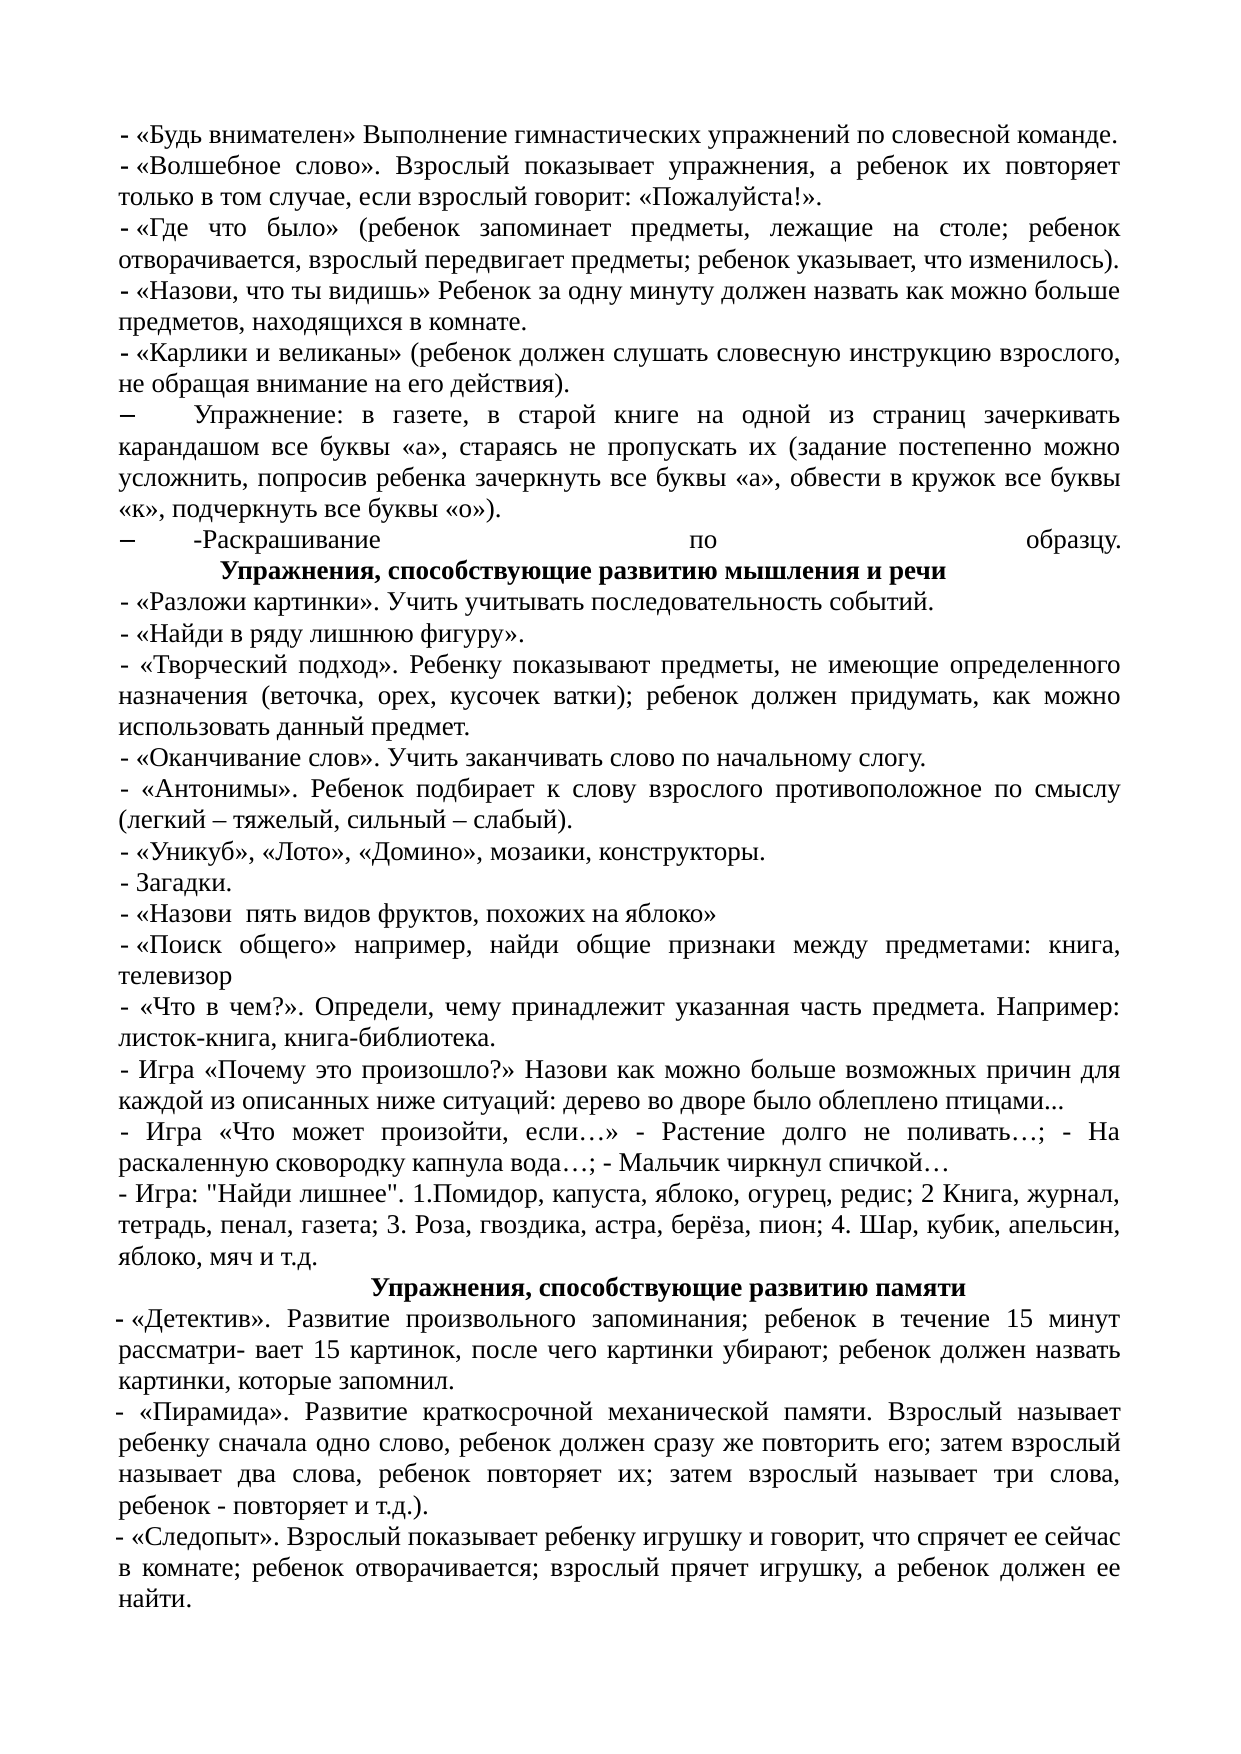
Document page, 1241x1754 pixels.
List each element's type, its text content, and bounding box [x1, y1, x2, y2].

text - Игра «Почему это произошло?» Назови как можно больше возможных причин для каждой из описанных ниже ситуаций: дерево во дворе было облеплено птицами... [118, 1053, 1122, 1115]
text - «Волшебное слово». Взрослый показывает упражнения, а ребенок их повторяет только в том случае, если взрослый говорит: «Пожалуйста!». [118, 149, 1122, 212]
text - «Карлики и великаны» (ребенок должен слушать словесную инструкцию взрослого, не обращая внимание на его действия). [118, 336, 1122, 398]
text - «Творческий подход». Ребенку показывают предметы, не имеющие определенного назначения (веточка, орех, кусочек ватки); ребенок должен придумать, как можно использовать данный предмет. [118, 648, 1122, 741]
text - «Следопыт». Взрослый показывает ребенку игрушку и говорит, что спрячет ее сейчас в комнате; ребенок отворачивается; взрослый прячет игрушку, а ребенок должен ее найти. [115, 1520, 1122, 1613]
text - «Оканчивание слов». Учить заканчивать слово по начальному слогу. [118, 741, 1122, 772]
text - «Пирамида». Развитие краткосрочной механической памяти. Взрослый называет ребенку сначала одно слово, ребенок должен сразу же повторить его; затем взрослый называет два слова, ребенок повторяет их; затем взрослый называет три слова, ребенок - повторяет и т.д.). [115, 1395, 1122, 1520]
text - «Будь внимателен» Выполнение гимнастических упражнений по словесной команде. [118, 118, 1122, 149]
text - «Назови пять видов фруктов, похожих на яблоко» [118, 897, 1122, 928]
text - «Найди в ряду лишнюю фигуру». [118, 617, 1122, 648]
text - «Назови, что ты видишь» Ребенок за одну минуту должен назвать как можно больше предметов, находящихся в комнате. [118, 274, 1122, 336]
text Упражнения, способствующие развитию памяти [118, 1271, 1122, 1302]
text - «Детектив». Развитие произвольного запоминания; ребенок в течение 15 минут рассматри- вает 15 картинок, после чего картинки убирают; ребенок должен назвать картинки, которые запомнил. [115, 1302, 1122, 1395]
text - Загадки. [118, 866, 1122, 897]
text - «Уникуб», «Лото», «Домино», мозаики, конструкторы. [118, 835, 1122, 866]
text - Игра «Что может произойти, если…» - Растение долго не поливать…; - На раскаленную сковородку капнула вода…; - Мальчик чиркнул спичкой… [118, 1115, 1122, 1177]
text - «Что в чем?». Определи, чему принадлежит указанная часть предмета. Например: листок-книга, книга-библиотека. [118, 990, 1122, 1053]
text - «Антонимы». Ребенок подбирает к слову взрослого противоположное по смыслу (легкий – тяжелый, сильный – слабый). [118, 772, 1122, 835]
text - «Где что было» (ребенок запоминает предметы, лежащие на столе; ребенок отворачивается, взрослый передвигает предметы; ребенок указывает, что изменилось). [118, 212, 1122, 274]
text - «Разложи картинки». Учить учитывать последовательность событий. [118, 586, 1122, 617]
text - Игра: "Найди лишнее". 1.Помидор, капуста, яблоко, огурец, редис; 2 Книга, журнал, тетрадь, пенал, газета; 3. Роза, гвоздика, астра, берёза, пион; 4. Шар, кубик, апельсин, яблоко, мяч и т.д. [118, 1177, 1122, 1271]
text - «Поиск общего» например, найди общие признаки между предметами: книга, телевизор [118, 928, 1122, 990]
list Упражнение: в газете, в старой книге на одной из страниц зачеркивать карандашом все буквы «а», стараясь не пропускать их (задание постепенно можно усложнить, попросив ребенка зачеркнуть все буквы «а», обвести в кружок все буквы «к», подчеркнуть все буквы «о»). [118, 398, 1122, 523]
list -Раскрашивание по образцу. Упражнения, способствующие развитию мышления и речи [118, 523, 1122, 586]
